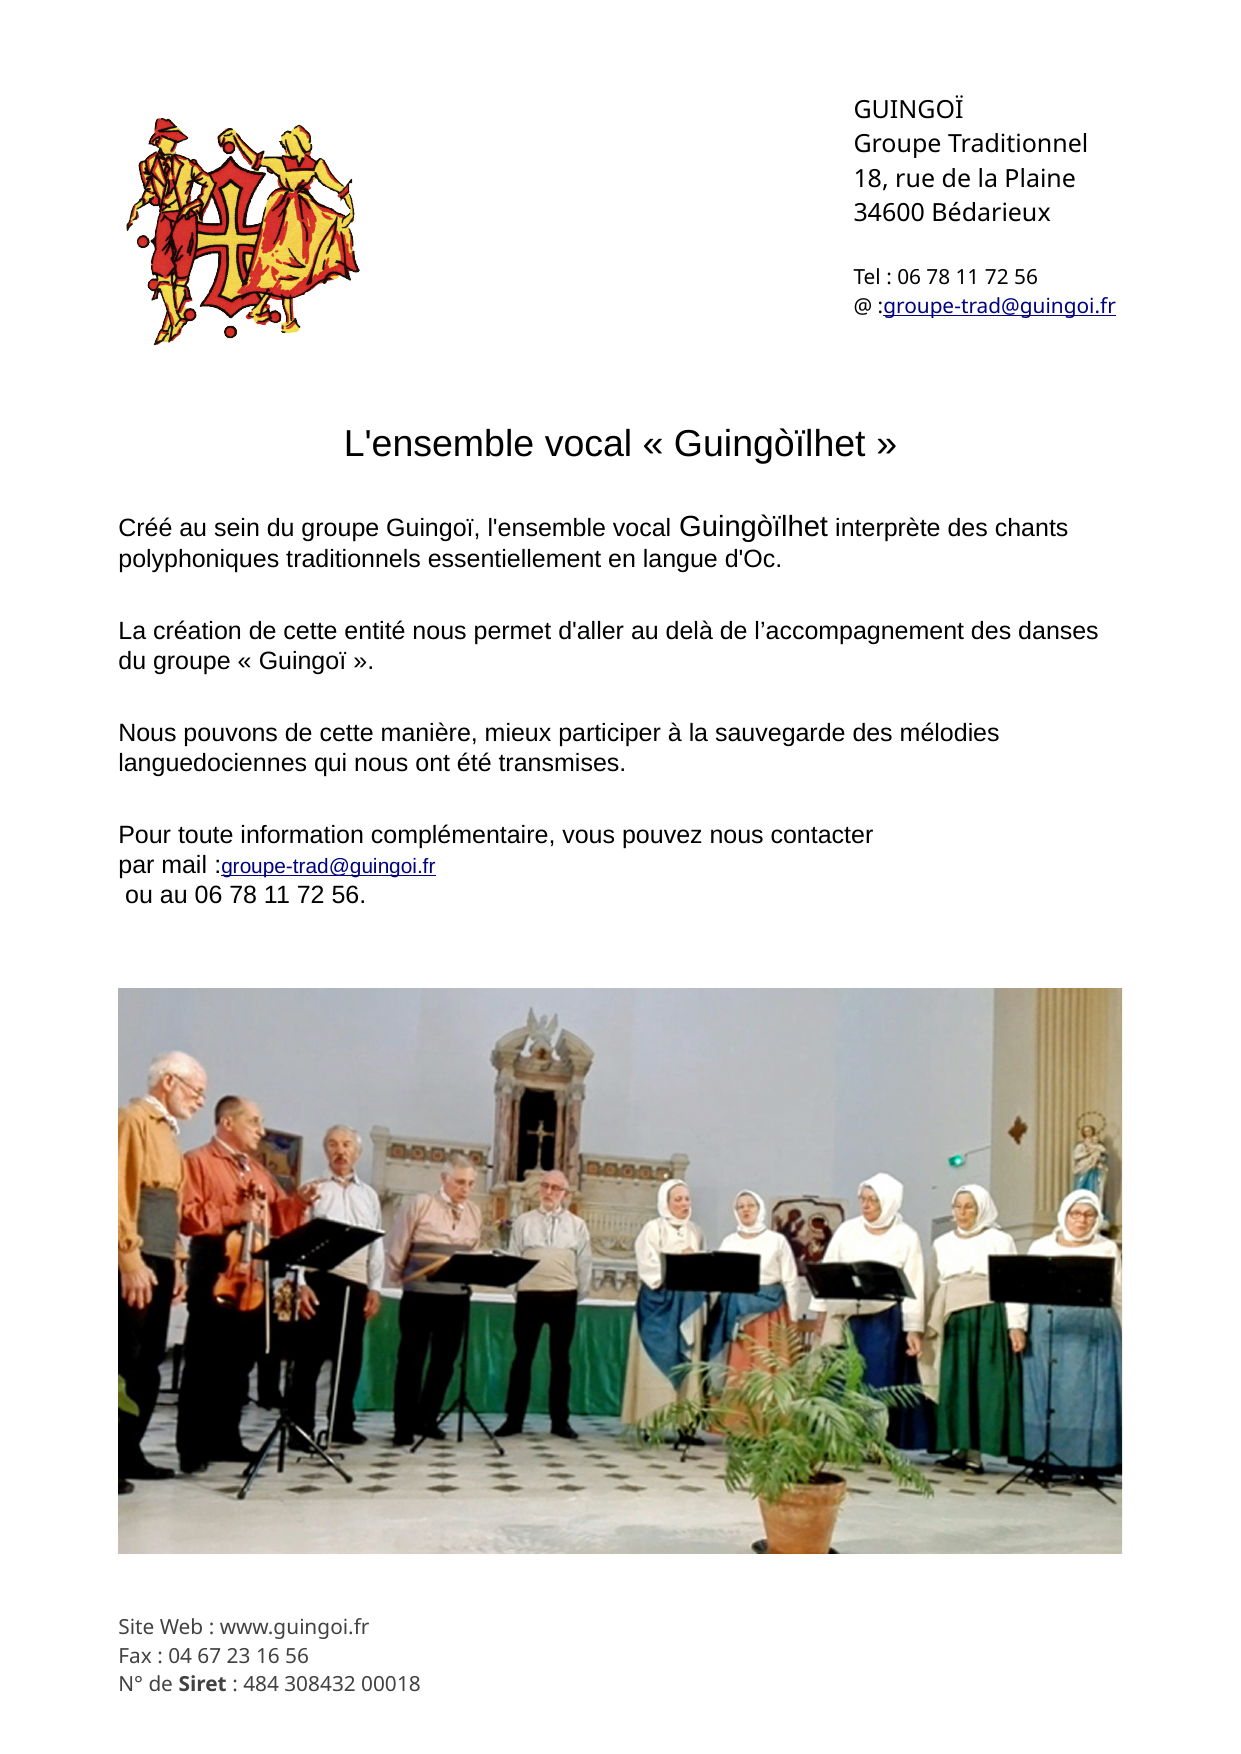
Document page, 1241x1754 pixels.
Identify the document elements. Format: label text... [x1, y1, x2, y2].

text L'ensemble vocal « Guingòïlhet » [118, 421, 1122, 464]
text Groupe Traditionnel [853, 126, 1122, 160]
text La création de cette entité nous permet d'aller au delà de l’accompagnement des danses du groupe « Guingoï ». [118, 616, 1122, 674]
picture [121, 92, 368, 346]
text 18, rue de la Plaine [853, 160, 1122, 194]
text GUINGOÏ [853, 92, 1122, 126]
text @ :groupe-trad@guingoi.fr [853, 291, 1122, 319]
text 34600 Bédarieux [853, 194, 1122, 228]
text Pour toute information complémentaire, vous pouvez nous contacter par mail :groupe-trad@guingoi.fr ou au 06 78 11 72 56. [118, 820, 1122, 909]
text Créé au sein du groupe Guingoï, l'ensemble vocal Guingòïlhet interprète des chants polyphoniques traditionnels essentiellement en langue d'Oc. [118, 509, 1122, 572]
text Nous pouvons de cette manière, mieux participer à la sauvegarde des mélodies languedociennes qui nous ont été transmises. [118, 718, 1122, 777]
text Tel : 06 78 11 72 56 [853, 262, 1122, 291]
picture [118, 988, 1123, 1554]
